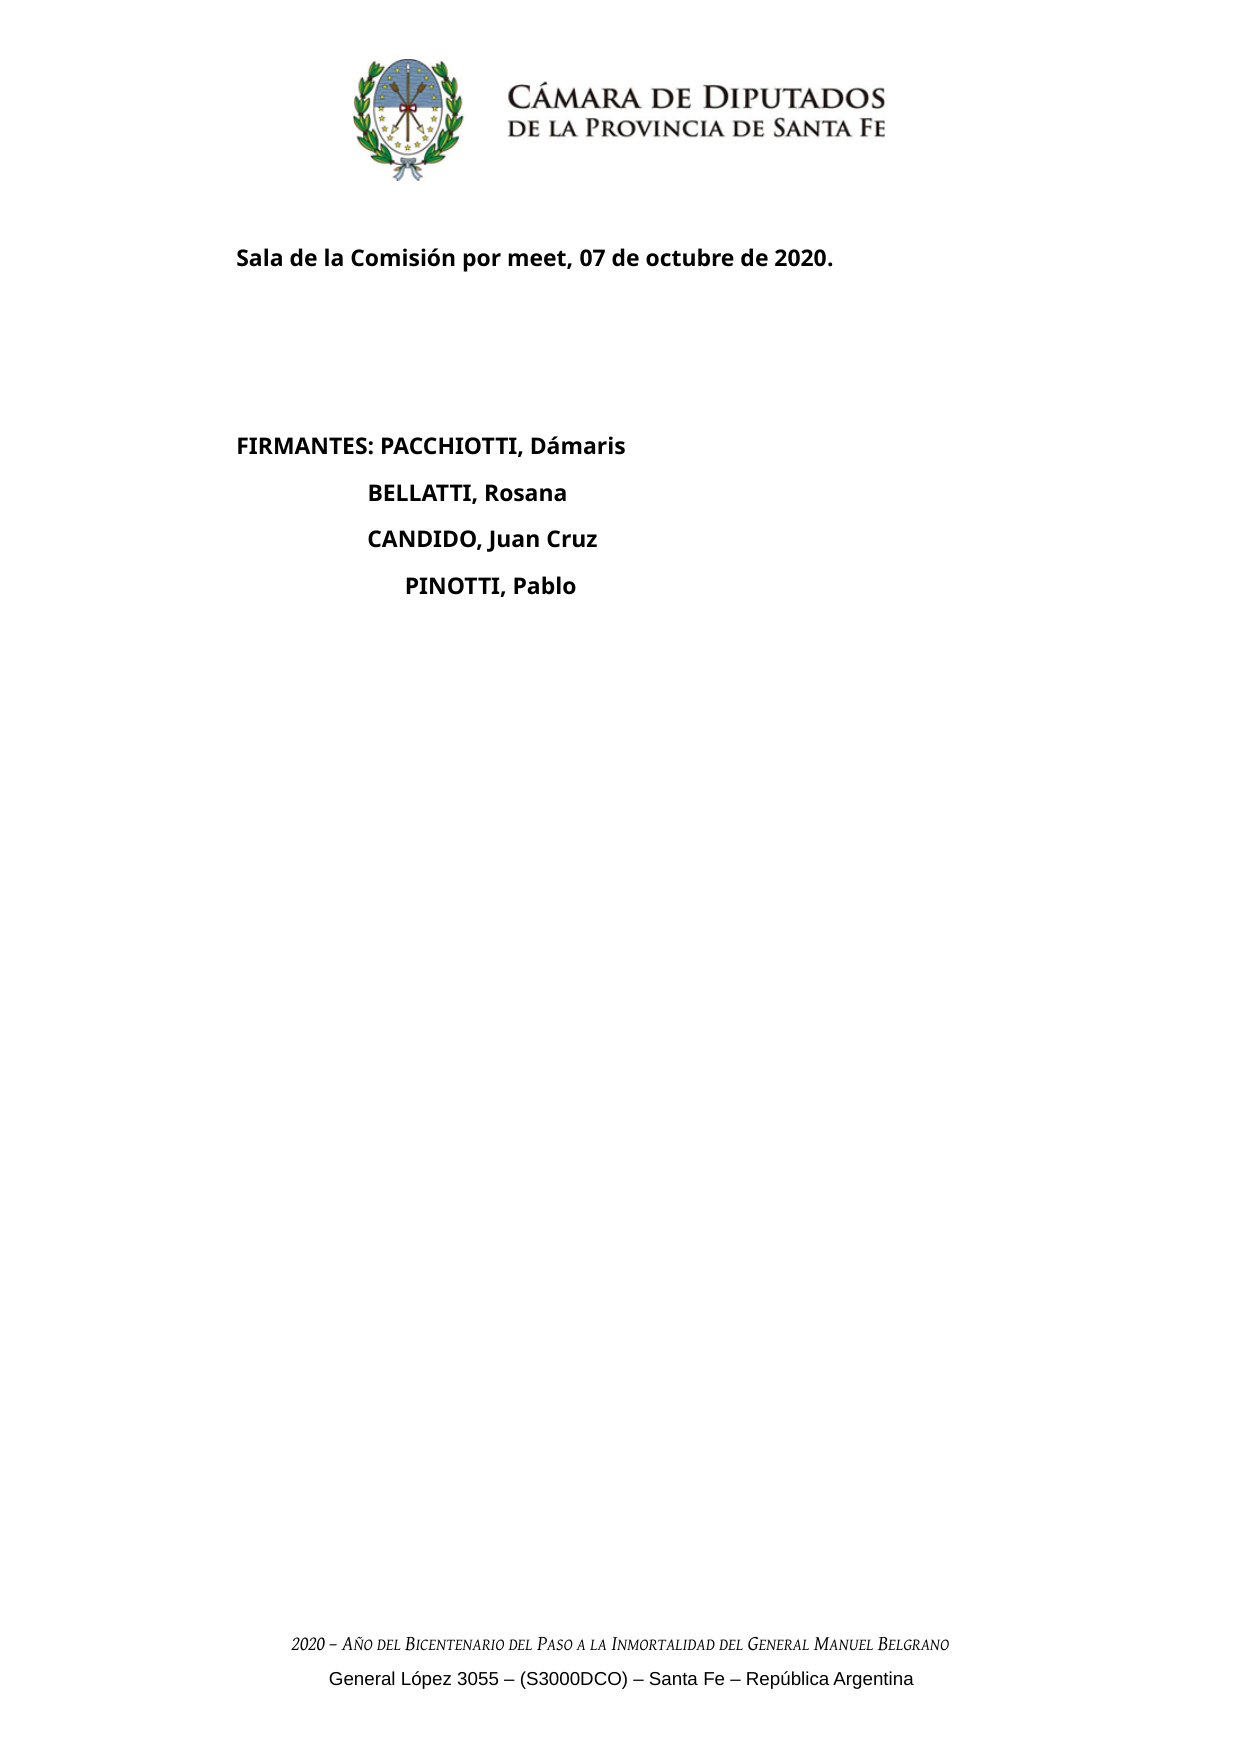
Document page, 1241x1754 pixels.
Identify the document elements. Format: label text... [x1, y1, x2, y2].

text FIRMANTES: PACCHIOTTI, Dámaris [236, 430, 1122, 461]
text CANDIDO, Juan Cruz [236, 523, 1122, 555]
text Sala de la Comisión por meet, 07 de octubre de 2020. [236, 242, 1122, 273]
text BELLATTI, Rosana [236, 477, 1122, 508]
text PINOTTI, Pablo [236, 570, 1122, 602]
